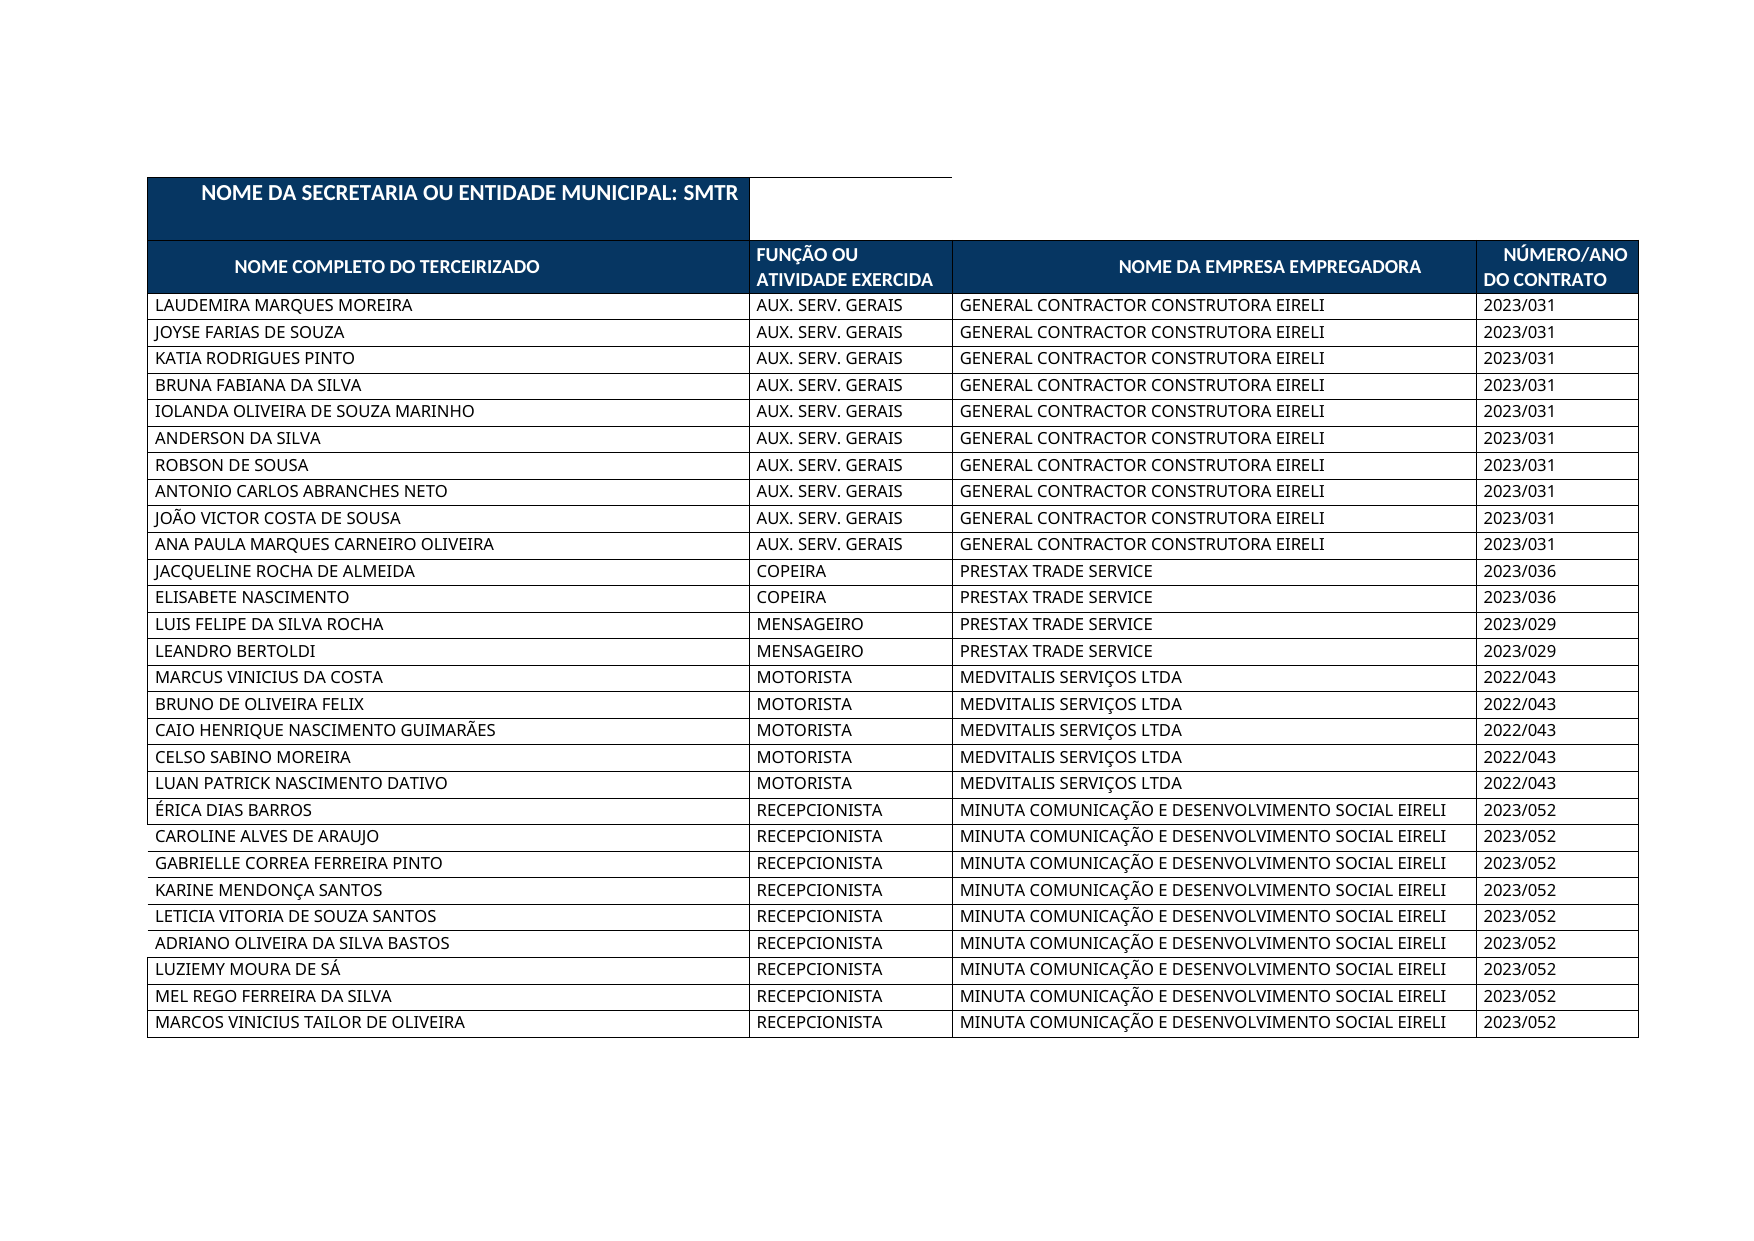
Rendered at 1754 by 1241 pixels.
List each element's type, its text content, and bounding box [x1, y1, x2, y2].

table_cell MARCUS VINICIUS DA COSTA [148, 666, 749, 691]
table_cell ROBSON DE SOUSA [148, 453, 749, 479]
table_cell 2023/031 [1477, 533, 1638, 558]
table_cell GENERAL CONTRACTOR CONSTRUTORA EIRELI [953, 294, 1476, 319]
table_header [750, 178, 952, 240]
table_cell 2023/029 [1477, 639, 1638, 665]
table_cell MOTORISTA [750, 692, 952, 718]
table_cell ADRIANO OLIVEIRA DA SILVA BASTOS [148, 931, 749, 957]
table_cell LAUDEMIRA MARQUES MOREIRA [148, 294, 749, 319]
table_cell RECEPCIONISTA [750, 878, 952, 904]
table_cell LUAN PATRICK NASCIMENTO DATIVO [148, 772, 749, 797]
table_cell GABRIELLE CORREA FERREIRA PINTO [148, 852, 749, 877]
table_cell PRESTAX TRADE SERVICE [953, 560, 1476, 585]
table_header NOME DA SECRETARIA OU ENTIDADE MUNICIPAL: SMTR [148, 178, 749, 240]
table_cell LEANDRO BERTOLDI [148, 639, 749, 665]
table_cell GENERAL CONTRACTOR CONSTRUTORA EIRELI [953, 506, 1476, 532]
table_cell 2023/031 [1477, 453, 1638, 479]
table_cell MOTORISTA [750, 719, 952, 744]
table_cell MINUTA COMUNICAÇÃO E DESENVOLVIMENTO SOCIAL EIRELI [953, 1011, 1476, 1037]
table_cell PRESTAX TRADE SERVICE [953, 613, 1476, 638]
table_cell AUX. SERV. GERAIS [750, 374, 952, 399]
table_cell RECEPCIONISTA [750, 931, 952, 957]
table_cell NOME DA EMPRESA EMPREGADORA [953, 241, 1476, 293]
table_cell NOME COMPLETO DO TERCEIRIZADO [148, 241, 749, 293]
table_cell JOÃO VICTOR COSTA DE SOUSA [148, 506, 749, 532]
table_cell GENERAL CONTRACTOR CONSTRUTORA EIRELI [953, 453, 1476, 479]
table_cell IOLANDA OLIVEIRA DE SOUZA MARINHO [148, 400, 749, 426]
table_header [1476, 177, 1638, 240]
table_cell MEDVITALIS SERVIÇOS LTDA [953, 719, 1476, 744]
table_cell 2023/036 [1477, 560, 1638, 585]
table_cell 2023/031 [1477, 506, 1638, 532]
table_cell 2023/052 [1477, 931, 1638, 957]
table_cell COPEIRA [750, 586, 952, 612]
table_cell GENERAL CONTRACTOR CONSTRUTORA EIRELI [953, 533, 1476, 558]
table_cell AUX. SERV. GERAIS [750, 480, 952, 505]
table_cell MOTORISTA [750, 745, 952, 771]
table_cell AUX. SERV. GERAIS [750, 453, 952, 479]
table_cell MINUTA COMUNICAÇÃO E DESENVOLVIMENTO SOCIAL EIRELI [953, 931, 1476, 957]
table_cell RECEPCIONISTA [750, 1011, 952, 1037]
table_cell NÚMERO/ANO DO CONTRATO [1477, 241, 1638, 293]
table_cell RECEPCIONISTA [750, 985, 952, 1010]
table_cell JACQUELINE ROCHA DE ALMEIDA [148, 560, 749, 585]
table_cell 2023/029 [1477, 613, 1638, 638]
table_cell 2023/052 [1477, 1011, 1638, 1037]
table_cell MINUTA COMUNICAÇÃO E DESENVOLVIMENTO SOCIAL EIRELI [953, 905, 1476, 930]
table_cell ANDERSON DA SILVA [148, 427, 749, 452]
table_cell AUX. SERV. GERAIS [750, 400, 952, 426]
table_cell MEDVITALIS SERVIÇOS LTDA [953, 666, 1476, 691]
table_cell JOYSE FARIAS DE SOUZA [148, 320, 749, 346]
table_cell MINUTA COMUNICAÇÃO E DESENVOLVIMENTO SOCIAL EIRELI [953, 799, 1476, 824]
table_cell 2023/052 [1477, 799, 1638, 824]
table_cell 2022/043 [1477, 692, 1638, 718]
table_cell AUX. SERV. GERAIS [750, 427, 952, 452]
table_cell 2022/043 [1477, 666, 1638, 691]
table_cell 2023/052 [1477, 905, 1638, 930]
table_cell AUX. SERV. GERAIS [750, 533, 952, 558]
table_cell 2023/052 [1477, 852, 1638, 877]
table_cell GENERAL CONTRACTOR CONSTRUTORA EIRELI [953, 480, 1476, 505]
table_cell RECEPCIONISTA [750, 958, 952, 983]
table_cell GENERAL CONTRACTOR CONSTRUTORA EIRELI [953, 320, 1476, 346]
table_cell 2023/031 [1477, 347, 1638, 372]
table_cell MINUTA COMUNICAÇÃO E DESENVOLVIMENTO SOCIAL EIRELI [953, 852, 1476, 877]
table_cell 2023/052 [1477, 958, 1638, 983]
table_cell MOTORISTA [750, 772, 952, 797]
table_cell LUIS FELIPE DA SILVA ROCHA [148, 613, 749, 638]
table_cell COPEIRA [750, 560, 952, 585]
table_cell GENERAL CONTRACTOR CONSTRUTORA EIRELI [953, 400, 1476, 426]
table_cell ANA PAULA MARQUES CARNEIRO OLIVEIRA [148, 533, 749, 558]
table_cell GENERAL CONTRACTOR CONSTRUTORA EIRELI [953, 427, 1476, 452]
table_cell RECEPCIONISTA [750, 825, 952, 851]
table_cell MINUTA COMUNICAÇÃO E DESENVOLVIMENTO SOCIAL EIRELI [953, 878, 1476, 904]
table_cell RECEPCIONISTA [750, 905, 952, 930]
table_cell GENERAL CONTRACTOR CONSTRUTORA EIRELI [953, 347, 1476, 372]
table_cell ÉRICA DIAS BARROS [148, 799, 749, 824]
table_cell PRESTAX TRADE SERVICE [953, 586, 1476, 612]
table_cell AUX. SERV. GERAIS [750, 294, 952, 319]
table_cell 2023/036 [1477, 586, 1638, 612]
table_cell AUX. SERV. GERAIS [750, 320, 952, 346]
table_cell 2023/052 [1477, 985, 1638, 1010]
table_cell KATIA RODRIGUES PINTO [148, 347, 749, 372]
table_cell MINUTA COMUNICAÇÃO E DESENVOLVIMENTO SOCIAL EIRELI [953, 958, 1476, 983]
table_cell 2023/052 [1477, 878, 1638, 904]
table_cell 2023/052 [1477, 825, 1638, 851]
table_cell CAIO HENRIQUE NASCIMENTO GUIMARÃES [148, 719, 749, 744]
table_cell 2023/031 [1477, 320, 1638, 346]
table_cell MEDVITALIS SERVIÇOS LTDA [953, 692, 1476, 718]
table_cell MENSAGEIRO [750, 639, 952, 665]
table_cell AUX. SERV. GERAIS [750, 347, 952, 372]
table_cell MINUTA COMUNICAÇÃO E DESENVOLVIMENTO SOCIAL EIRELI [953, 825, 1476, 851]
table_cell ANTONIO CARLOS ABRANCHES NETO [148, 480, 749, 505]
table_cell CAROLINE ALVES DE ARAUJO [148, 825, 749, 851]
table_cell FUNÇÃO OU ATIVIDADE EXERCIDA [750, 241, 952, 293]
table_cell 2022/043 [1477, 772, 1638, 797]
table_cell KARINE MENDONÇA SANTOS [148, 878, 749, 904]
table_cell MOTORISTA [750, 666, 952, 691]
table_cell LETICIA VITORIA DE SOUZA SANTOS [148, 905, 749, 930]
table_cell LUZIEMY MOURA DE SÁ [148, 958, 749, 983]
table_cell RECEPCIONISTA [750, 799, 952, 824]
table_cell RECEPCIONISTA [750, 852, 952, 877]
table_cell MENSAGEIRO [750, 613, 952, 638]
table_cell GENERAL CONTRACTOR CONSTRUTORA EIRELI [953, 374, 1476, 399]
table_cell 2022/043 [1477, 745, 1638, 771]
table_cell MEL REGO FERREIRA DA SILVA [148, 985, 749, 1010]
table_cell PRESTAX TRADE SERVICE [953, 639, 1476, 665]
table_cell 2023/031 [1477, 480, 1638, 505]
table_cell MARCOS VINICIUS TAILOR DE OLIVEIRA [148, 1011, 749, 1037]
table_cell BRUNA FABIANA DA SILVA [148, 374, 749, 399]
table_cell 2023/031 [1477, 294, 1638, 319]
table_cell BRUNO DE OLIVEIRA FELIX [148, 692, 749, 718]
table_cell MEDVITALIS SERVIÇOS LTDA [953, 772, 1476, 797]
table_cell AUX. SERV. GERAIS [750, 506, 952, 532]
table_cell 2023/031 [1477, 400, 1638, 426]
table_cell ELISABETE NASCIMENTO [148, 586, 749, 612]
table_cell 2023/031 [1477, 374, 1638, 399]
table_header [952, 177, 1476, 240]
table_cell MEDVITALIS SERVIÇOS LTDA [953, 745, 1476, 771]
table_cell 2023/031 [1477, 427, 1638, 452]
table_cell 2022/043 [1477, 719, 1638, 744]
table_cell MINUTA COMUNICAÇÃO E DESENVOLVIMENTO SOCIAL EIRELI [953, 985, 1476, 1010]
table_cell CELSO SABINO MOREIRA [148, 745, 749, 771]
